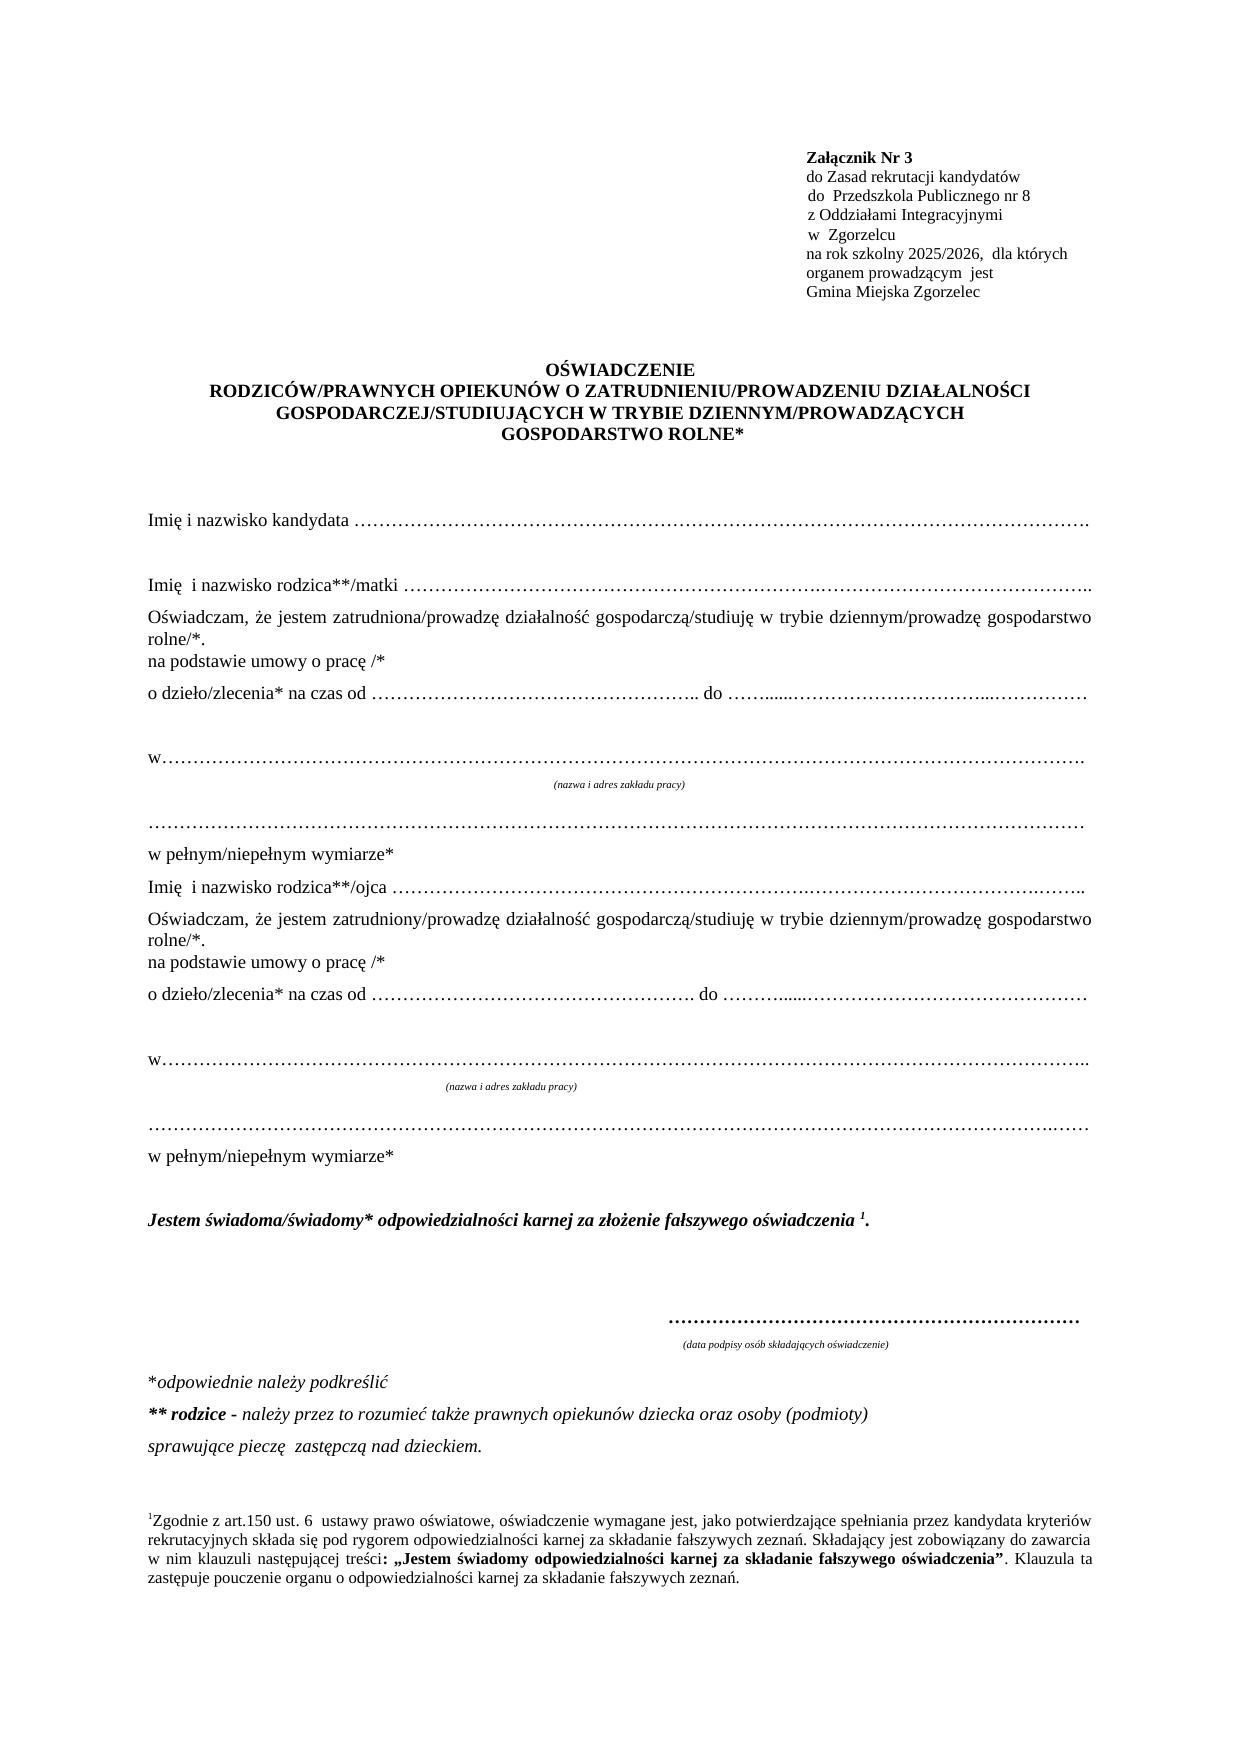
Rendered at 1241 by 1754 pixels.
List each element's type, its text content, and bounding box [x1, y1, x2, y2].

text w pełnym/niepełnym wymiarze* [148, 1145, 1093, 1166]
text Imię i nazwisko rodzica**/matki ………………………………………………………….…………………………………….. [148, 574, 1093, 596]
text sprawujące pieczę zastępczą nad dzieckiem. [148, 1435, 1093, 1457]
text o dzieło/zlecenia* na czas od ……………………………………………. do ………......……………………………………… [148, 983, 1093, 1005]
text w………………………………………………………………………………………………………………………………….. [148, 1048, 1093, 1069]
text (data podpisy osób składających oświadczenie) [148, 1338, 1093, 1360]
text ……………………………………………………………………………………………………………………………….…… [148, 1112, 1093, 1134]
text *odpowiednie należy podkreślić [148, 1371, 1093, 1392]
text Załącznik Nr 3 [148, 148, 1093, 167]
text Imię i nazwisko rodzica**/ojca ………………………………………………………….……………………………….…….. [148, 876, 1093, 897]
text w Zgorzelcu [295, 224, 1093, 243]
text organem prowadzącym jest [148, 263, 1093, 282]
text ** rodzice - należy przez to rozumieć także prawnych opiekunów dziecka oraz osoby (podmioty) [148, 1403, 1093, 1424]
text z Oddziałami Integracyjnymi [295, 205, 1093, 224]
text w pełnym/niepełnym wymiarze* [148, 843, 1093, 865]
text 1Zgodnie z art.150 ust. 6 ustawy prawo oświatowe, oświadczenie wymagane jest, jako potwierdzające spełniania przez kandydata kryteriów rekrutacyjnych składa się pod rygorem odpowiedzialności karnej za składanie fałszywych zeznań. Składający jest zobowiązany do zawarcia w nim klauzuli następującej treści: „Jestem świadomy odpowiedzialności karnej za składanie fałszywego oświadczenia”. Klauzula ta zastępuje pouczenie organu o odpowiedzialności karnej za składanie fałszywych zeznań. [148, 1511, 1093, 1587]
text Oświadczam, że jestem zatrudniona/prowadzę działalność gospodarczą/studiuję w trybie dziennym/prowadzę gospodarstwo rolne/*. [148, 606, 1093, 649]
text w…………………………………………………………………………………………………………………………………. [148, 746, 1093, 768]
text RODZICÓW/PRAWNYCH OPIEKUNÓW O ZATRUDNIENIU/PROWADZENIU DZIAŁALNOŚCI GOSPODARCZEJ/STUDIUJĄCYCH W TRYBIE DZIENNYM/PROWADZĄCYCH [148, 380, 1093, 423]
text (nazwa i adres zakładu pracy) [148, 779, 1093, 800]
text o dzieło/zlecenia* na czas od …………………………………………….. do ……......…………………………...…………… [148, 682, 1093, 703]
text ………………………………………………………… [148, 1306, 1093, 1328]
text na podstawie umowy o pracę /* [148, 951, 1093, 972]
text OŚWIADCZENIE [148, 358, 1093, 380]
text Gmina Miejska Zgorzelec [148, 282, 1093, 301]
text GOSPODARSTWO ROLNE* [148, 423, 1093, 445]
text Oświadczam, że jestem zatrudniony/prowadzę działalność gospodarczą/studiuję w trybie dziennym/prowadzę gospodarstwo rolne/*. [148, 908, 1093, 951]
text …………………………………………………………………………………………………………………………………… [148, 811, 1093, 832]
text Jestem świadoma/świadomy* odpowiedzialności karnej za złożenie fałszywego oświadczenia 1. [148, 1209, 1093, 1231]
text do Przedszkola Publicznego nr 8 [295, 186, 1093, 205]
text (nazwa i adres zakładu pracy) [148, 1080, 1093, 1102]
text do Zasad rekrutacji kandydatów [148, 167, 1093, 186]
text Imię i nazwisko kandydata ………………………………………………………………………………………………………. [148, 509, 1093, 531]
text na rok szkolny 2025/2026, dla których [148, 243, 1093, 263]
text na podstawie umowy o pracę /* [148, 649, 1093, 671]
